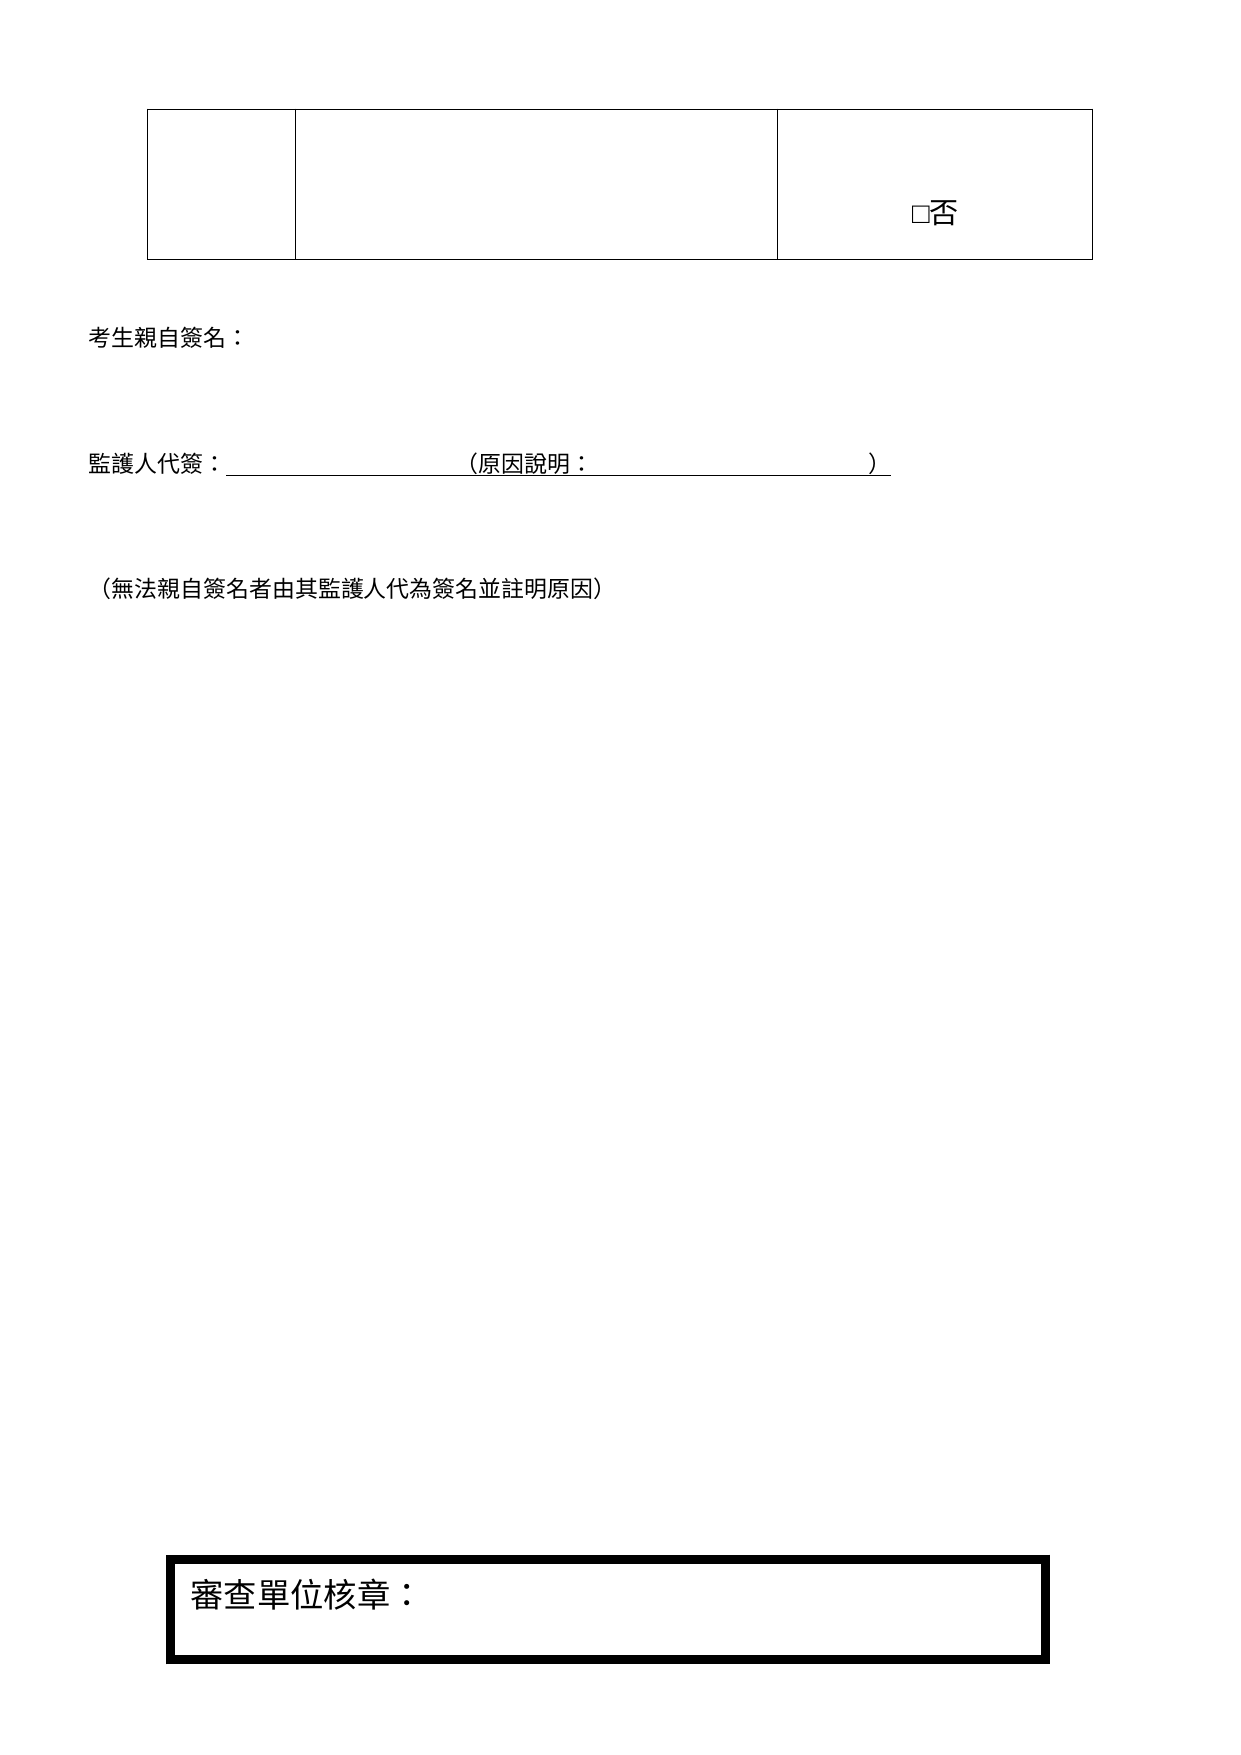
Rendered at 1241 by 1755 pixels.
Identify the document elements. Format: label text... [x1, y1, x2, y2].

text 考生親自簽名： [89, 296, 1152, 358]
text 審查單位核章： [190, 1571, 1026, 1617]
text 監護人代簽： （原因說明： ） [89, 421, 1152, 483]
text （無法親自簽名者由其監護人代為簽名並註明原因） [89, 546, 1152, 608]
table_cell [148, 110, 295, 259]
table_cell □否 [778, 110, 1092, 259]
table_cell [296, 110, 777, 259]
